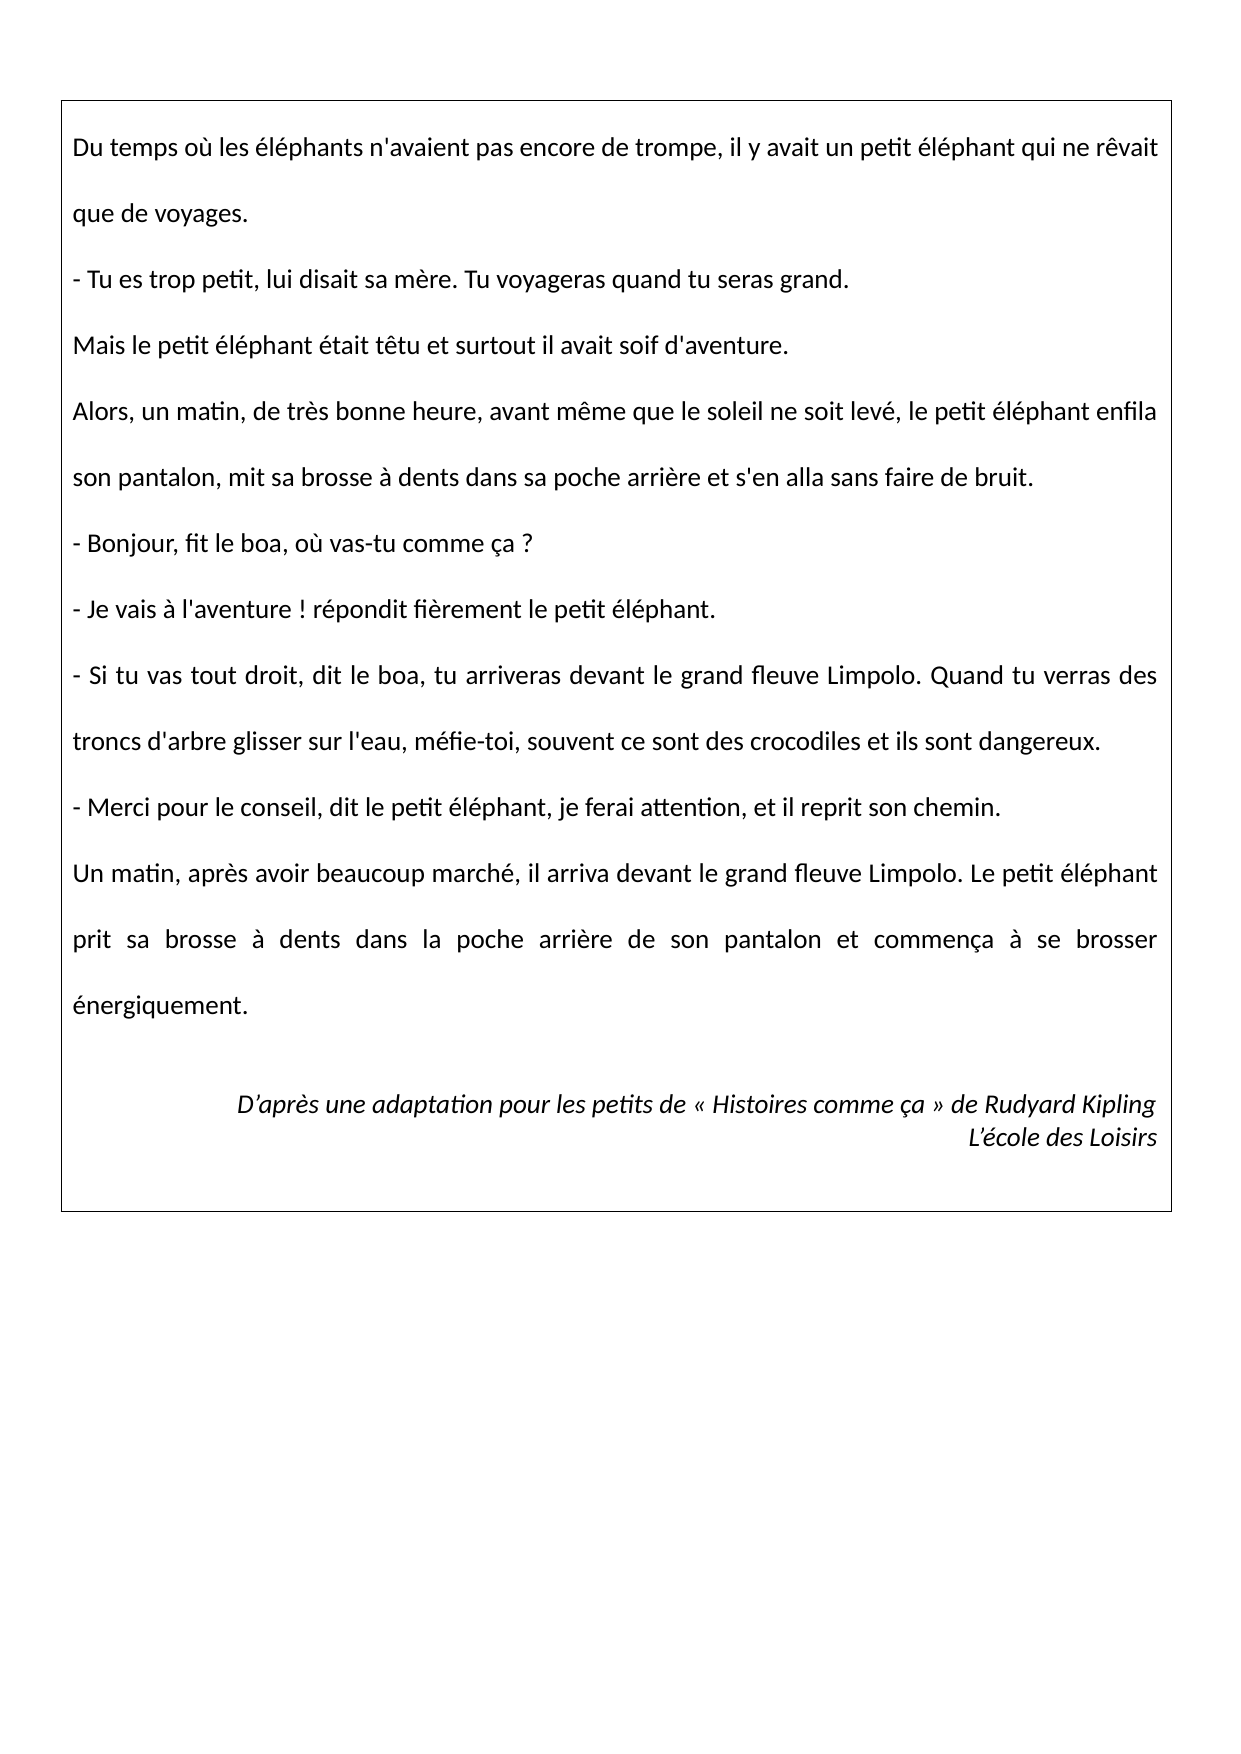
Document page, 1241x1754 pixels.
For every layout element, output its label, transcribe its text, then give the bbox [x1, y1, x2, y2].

table_header Du temps où les éléphants n'avaient pas encore de trompe, il y avait un petit éléphant qui ne rêvait que de voyages. - Tu es trop petit, lui disait sa mère. Tu voyageras quand tu seras grand. Mais le petit éléphant était têtu et surtout il avait soif d'aventure. Alors, un matin, de très bonne heure, avant même que le soleil ne soit levé, le petit éléphant enfila son pantalon, mit sa brosse à dents dans sa poche arrière et s'en alla sans faire de bruit. - Bonjour, fit le boa, où vas-tu comme ça ? - Je vais à l'aventure ! répondit fièrement le petit éléphant. - Si tu vas tout droit, dit le boa, tu arriveras devant le grand fleuve Limpolo. Quand tu verras des troncs d'arbre glisser sur l'eau, méfie-toi, souvent ce sont des crocodiles et ils sont dangereux. - Merci pour le conseil, dit le petit éléphant, je ferai attention, et il reprit son chemin. Un matin, après avoir beaucoup marché, il arriva devant le grand fleuve Limpolo. Le petit éléphant prit sa brosse à dents dans la poche arrière de son pantalon et commença à se brosser énergiquement. D’après une adaptation pour les petits de « Histoires comme ça » de Rudyard Kipling L’école des Loisirs [62, 101, 1171, 1211]
